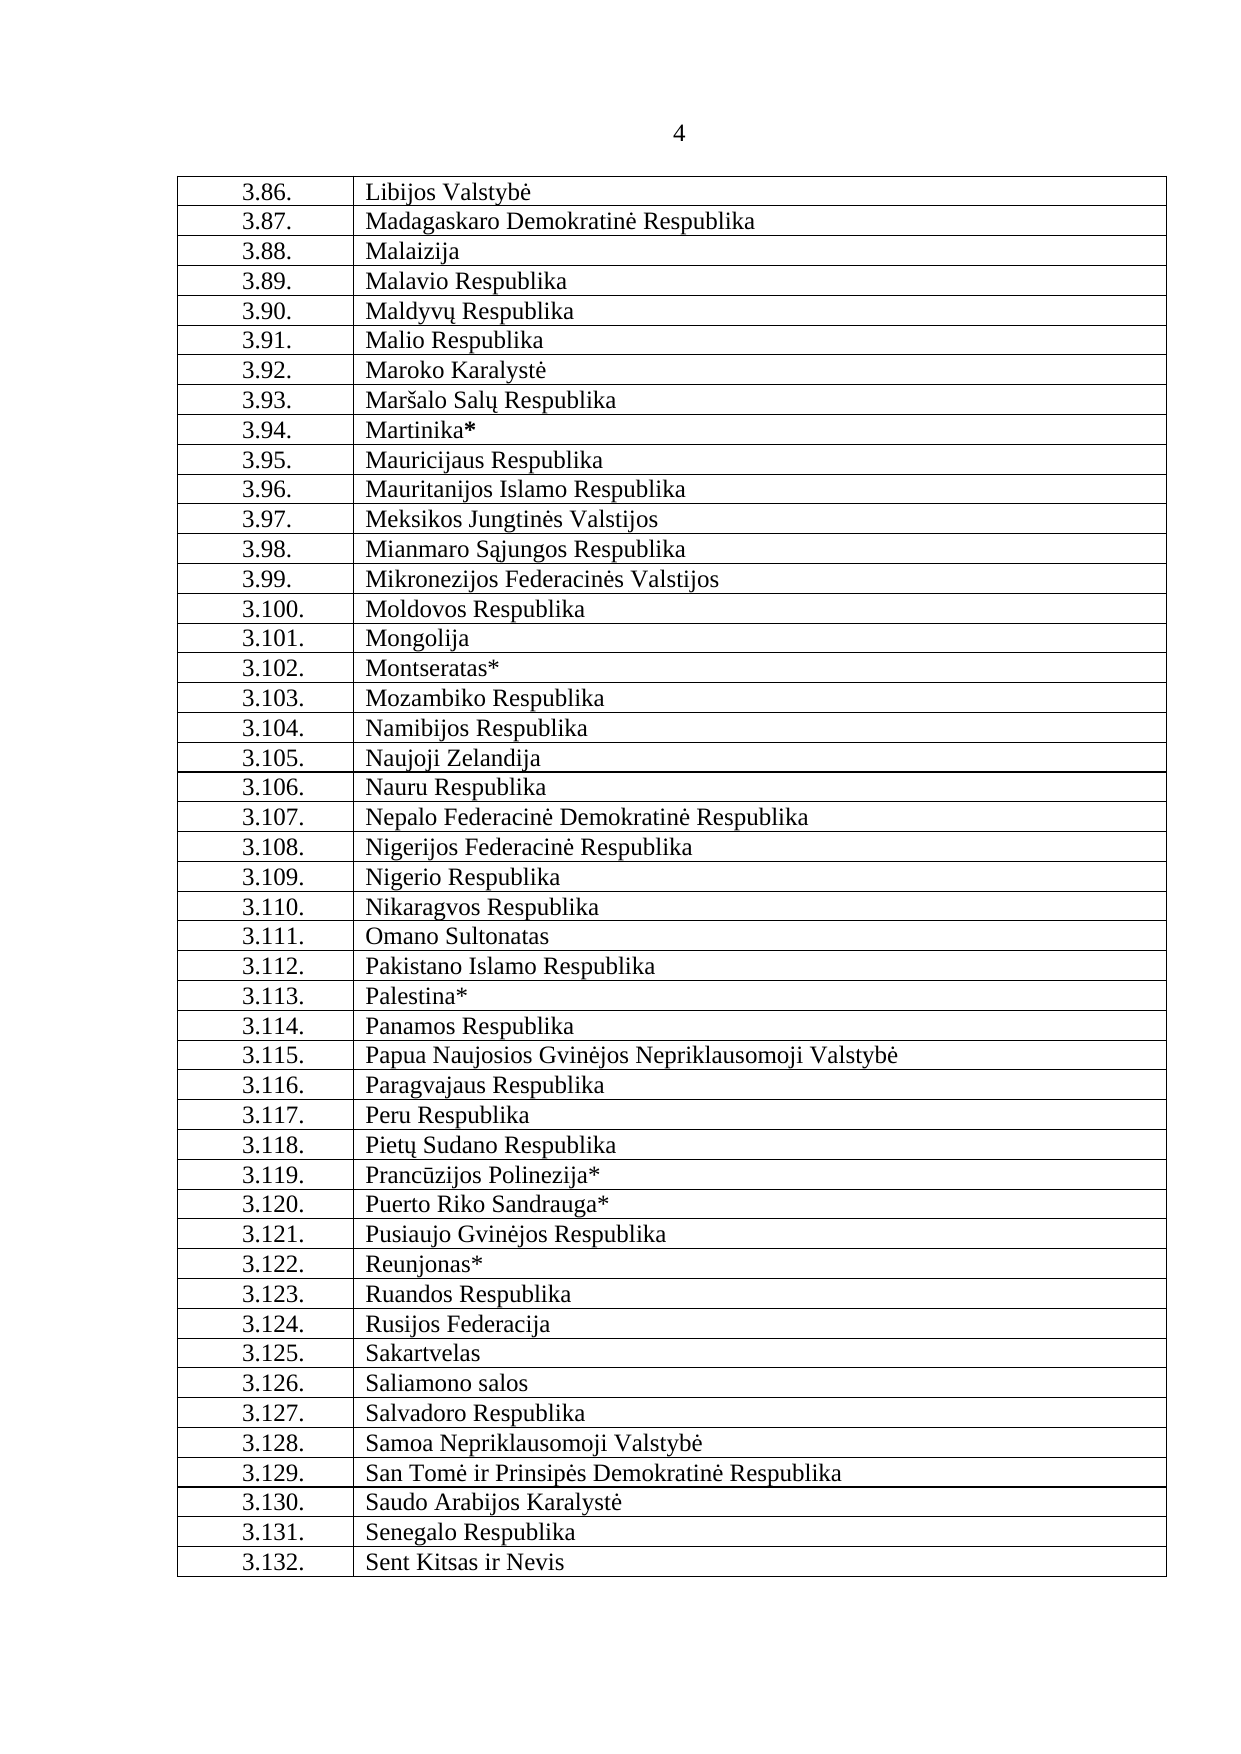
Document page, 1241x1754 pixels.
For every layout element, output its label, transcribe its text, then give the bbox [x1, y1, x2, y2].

table_cell Moldovos Respublika [354, 594, 1166, 622]
table_cell Reunjonas* [354, 1249, 1166, 1278]
table_cell 3.127. [178, 1398, 353, 1427]
table_cell 3.132. [178, 1547, 353, 1576]
table_cell Panamos Respublika [354, 1011, 1166, 1039]
table_cell 3.122. [178, 1249, 353, 1278]
table_cell 3.99. [178, 564, 353, 593]
table_cell Maldyvų Respublika [354, 296, 1166, 324]
table_cell 3.109. [178, 862, 353, 891]
table_cell 3.102. [178, 653, 353, 682]
table_cell 3.97. [178, 504, 353, 533]
table_cell 3.114. [178, 1011, 353, 1039]
table_cell 3.111. [178, 921, 353, 950]
table_cell Mauritanijos Islamo Respublika [354, 475, 1166, 503]
table_cell 3.96. [178, 475, 353, 503]
table_cell 3.91. [178, 326, 353, 354]
table_cell 3.112. [178, 951, 353, 980]
table_cell 3.101. [178, 624, 353, 652]
table_cell 3.113. [178, 981, 353, 1010]
table_cell 3.89. [178, 266, 353, 295]
table_cell Maroko Karalystė [354, 355, 1166, 384]
table_cell Mauricijaus Respublika [354, 445, 1166, 473]
table_cell Palestina* [354, 981, 1166, 1010]
table_cell 3.118. [178, 1130, 353, 1159]
table_cell 3.93. [178, 385, 353, 414]
table_cell Naujoji Zelandija [354, 743, 1166, 771]
table_cell Malaizija [354, 236, 1166, 265]
table_cell 3.106. [178, 773, 353, 801]
table_cell 3.120. [178, 1190, 353, 1218]
table_cell Omano Sultonatas [354, 921, 1166, 950]
table_cell 3.126. [178, 1368, 353, 1397]
table_cell Peru Respublika [354, 1100, 1166, 1129]
table_cell 3.130. [178, 1488, 353, 1516]
table_cell Mozambiko Respublika [354, 683, 1166, 712]
table_cell Maršalo Salų Respublika [354, 385, 1166, 414]
table_cell Nikaragvos Respublika [354, 892, 1166, 920]
table_cell Ruandos Respublika [354, 1279, 1166, 1308]
table_cell Sakartvelas [354, 1339, 1166, 1367]
table_cell 3.131. [178, 1517, 353, 1546]
table_cell 3.107. [178, 802, 353, 831]
table_cell Nauru Respublika [354, 773, 1166, 801]
table_cell 3.115. [178, 1041, 353, 1069]
table_cell 3.94. [178, 415, 353, 444]
table_cell 3.108. [178, 832, 353, 861]
table_cell 3.103. [178, 683, 353, 712]
table_cell 3.125. [178, 1339, 353, 1367]
table_cell Paragvajaus Respublika [354, 1070, 1166, 1099]
table_cell 3.124. [178, 1309, 353, 1337]
table_cell Salvadoro Respublika [354, 1398, 1166, 1427]
table_cell 3.95. [178, 445, 353, 473]
table_cell Mikronezijos Federacinės Valstijos [354, 564, 1166, 593]
table_cell Saliamono salos [354, 1368, 1166, 1397]
table_cell Pakistano Islamo Respublika [354, 951, 1166, 980]
table_cell Meksikos Jungtinės Valstijos [354, 504, 1166, 533]
table_cell Papua Naujosios Gvinėjos Nepriklausomoji Valstybė [354, 1041, 1166, 1069]
table_cell 3.119. [178, 1160, 353, 1188]
table_cell 3.88. [178, 236, 353, 265]
table_cell Malio Respublika [354, 326, 1166, 354]
table_cell Martinika* [354, 415, 1166, 444]
table_cell 3.128. [178, 1428, 353, 1457]
table_cell Saudo Arabijos Karalystė [354, 1488, 1166, 1516]
table_cell Madagaskaro Demokratinė Respublika [354, 206, 1166, 235]
table_cell Puerto Riko Sandrauga* [354, 1190, 1166, 1218]
table_cell Pusiaujo Gvinėjos Respublika [354, 1219, 1166, 1248]
table_cell Pietų Sudano Respublika [354, 1130, 1166, 1159]
table_cell 3.121. [178, 1219, 353, 1248]
table_cell Mongolija [354, 624, 1166, 652]
table_cell Samoa Nepriklausomoji Valstybė [354, 1428, 1166, 1457]
table_cell San Tomė ir Prinsipės Demokratinė Respublika [354, 1458, 1166, 1486]
table_cell 3.87. [178, 206, 353, 235]
table_cell Prancūzijos Polinezija* [354, 1160, 1166, 1188]
table_cell Nigerijos Federacinė Respublika [354, 832, 1166, 861]
table_cell Sent Kitsas ir Nevis [354, 1547, 1166, 1576]
table_cell Nepalo Federacinė Demokratinė Respublika [354, 802, 1166, 831]
table_cell Libijos Valstybė [354, 177, 1166, 205]
table_cell 3.100. [178, 594, 353, 622]
table_cell 3.86. [178, 177, 353, 205]
table_cell Rusijos Federacija [354, 1309, 1166, 1337]
table_cell 3.110. [178, 892, 353, 920]
table_cell Namibijos Respublika [354, 713, 1166, 742]
table_cell 3.104. [178, 713, 353, 742]
table_cell 3.90. [178, 296, 353, 324]
table_cell 3.98. [178, 534, 353, 563]
table_cell 3.129. [178, 1458, 353, 1486]
table_cell Nigerio Respublika [354, 862, 1166, 891]
table_cell 3.123. [178, 1279, 353, 1308]
table_cell Senegalo Respublika [354, 1517, 1166, 1546]
table_cell 3.116. [178, 1070, 353, 1099]
table_cell 3.105. [178, 743, 353, 771]
table_cell Mianmaro Sąjungos Respublika [354, 534, 1166, 563]
table_cell 3.92. [178, 355, 353, 384]
table_cell Montseratas* [354, 653, 1166, 682]
table_cell Malavio Respublika [354, 266, 1166, 295]
table_cell 3.117. [178, 1100, 353, 1129]
